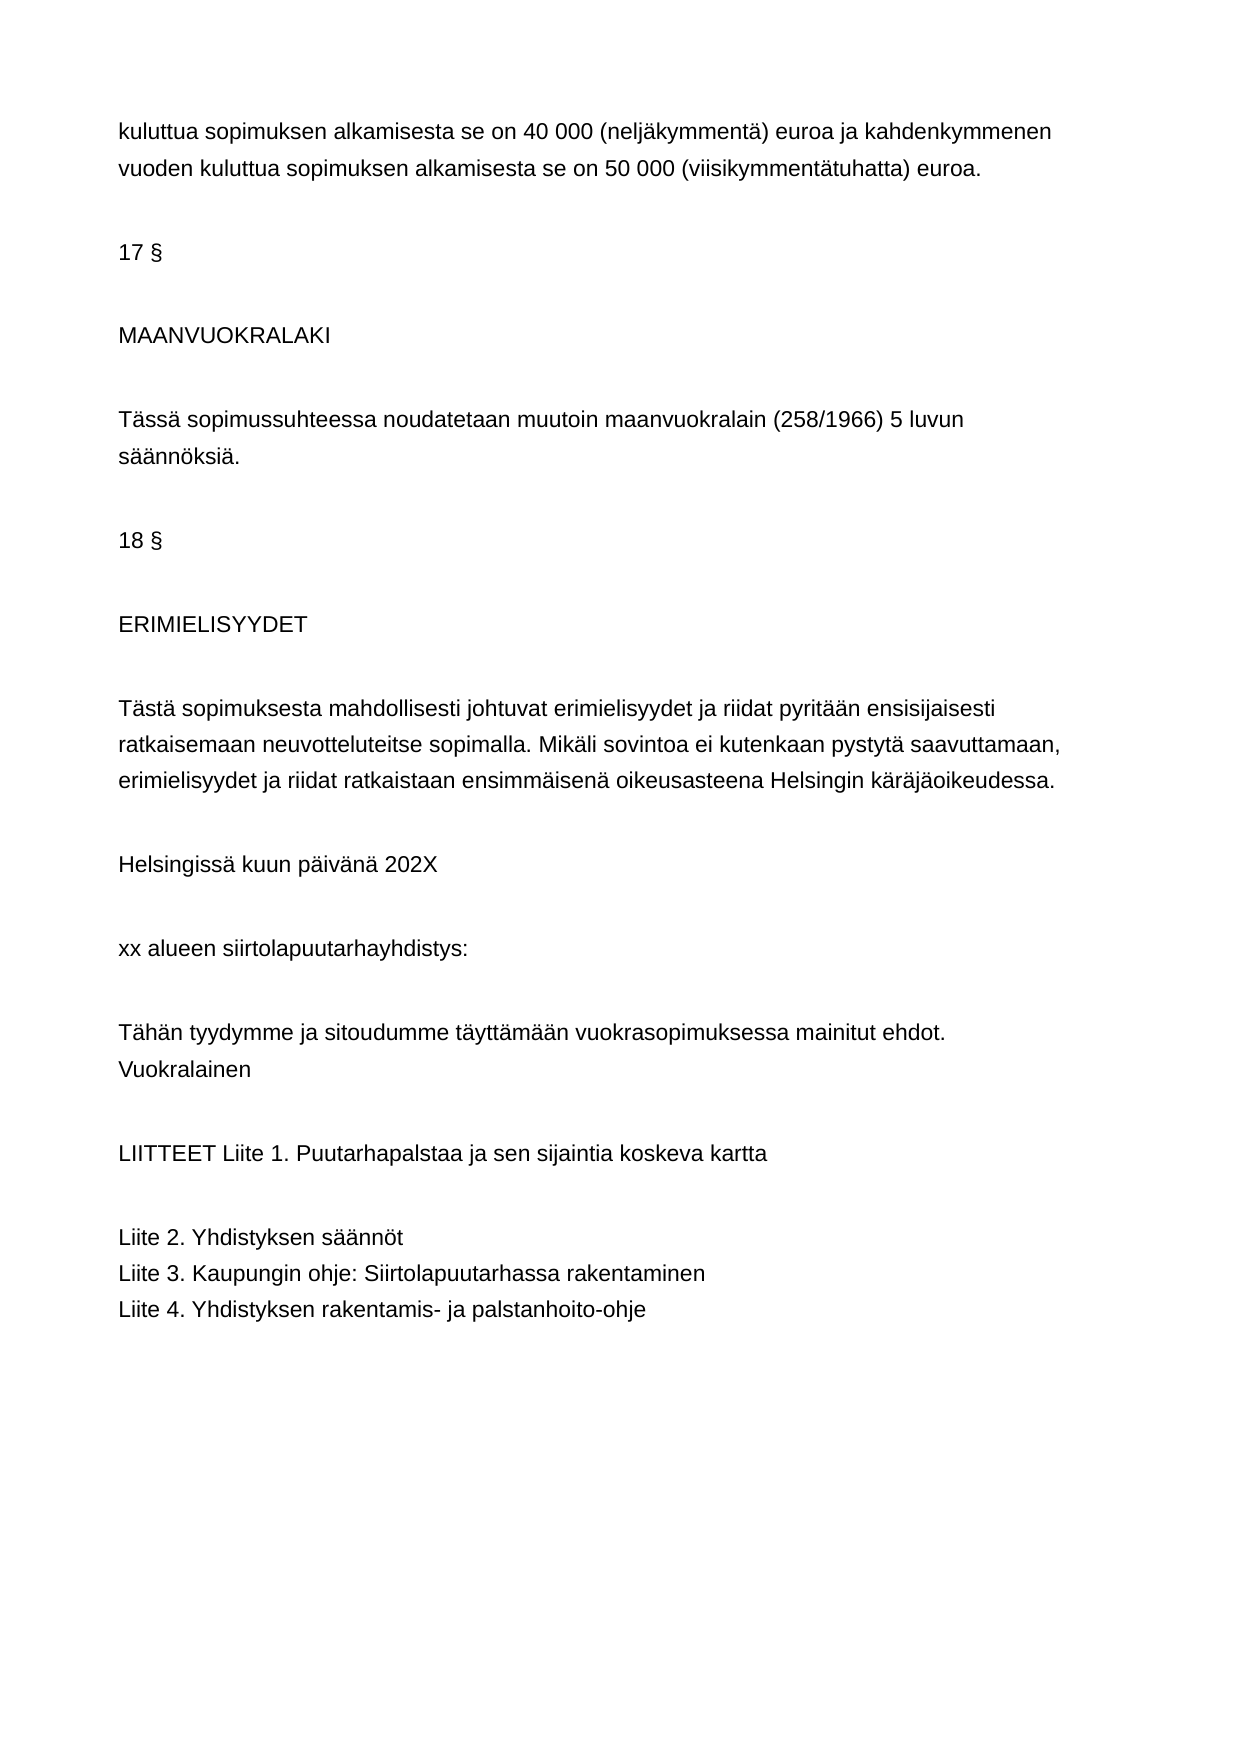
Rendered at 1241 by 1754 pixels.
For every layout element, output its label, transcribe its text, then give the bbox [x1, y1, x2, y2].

text Tähän tyydymme ja sitoudumme täyttämään vuokrasopimuksessa mainitut ehdot. [118, 1019, 1122, 1046]
text Tästä sopimuksesta mahdollisesti johtuvat erimielisyydet ja riidat pyritään ensisijaisesti [118, 694, 1122, 721]
text ratkaisemaan neuvotteluteitse sopimalla. Mikäli sovintoa ei kutenkaan pystytä saavuttamaan, [118, 731, 1122, 757]
text xx alueen siirtolapuutarhayhdistys: [118, 935, 1122, 962]
text Helsingissä kuun päivänä 202X [118, 851, 1122, 878]
text Liite 3. Kaupungin ohje: Siirtolapuutarhassa rakentaminen [118, 1260, 1122, 1286]
text Vuokralainen [118, 1056, 1122, 1082]
text ERIMIELISYYDET [118, 611, 1122, 637]
text 18 § [118, 527, 1122, 553]
text erimielisyydet ja riidat ratkaistaan ensimmäisenä oikeusasteena Helsingin käräjäoikeudessa. [118, 767, 1122, 794]
text Liite 2. Yhdistyksen säännöt [118, 1223, 1122, 1250]
text vuoden kuluttua sopimuksen alkamisesta se on 50 000 (viisikymmentätuhatta) euroa. [118, 154, 1122, 181]
text LIITTEET Liite 1. Puutarhapalstaa ja sen sijaintia koskeva kartta [118, 1139, 1122, 1166]
text MAANVUOKRALAKI [118, 322, 1122, 349]
text 17 § [118, 238, 1122, 265]
text kuluttua sopimuksen alkamisesta se on 40 000 (neljäkymmentä) euroa ja kahdenkymmenen [118, 118, 1122, 144]
text Liite 4. Yhdistyksen rakentamis- ja palstanhoito-ohje [118, 1296, 1122, 1322]
text säännöksiä. [118, 443, 1122, 469]
text Tässä sopimussuhteessa noudatetaan muutoin maanvuokralain (258/1966) 5 luvun [118, 406, 1122, 433]
